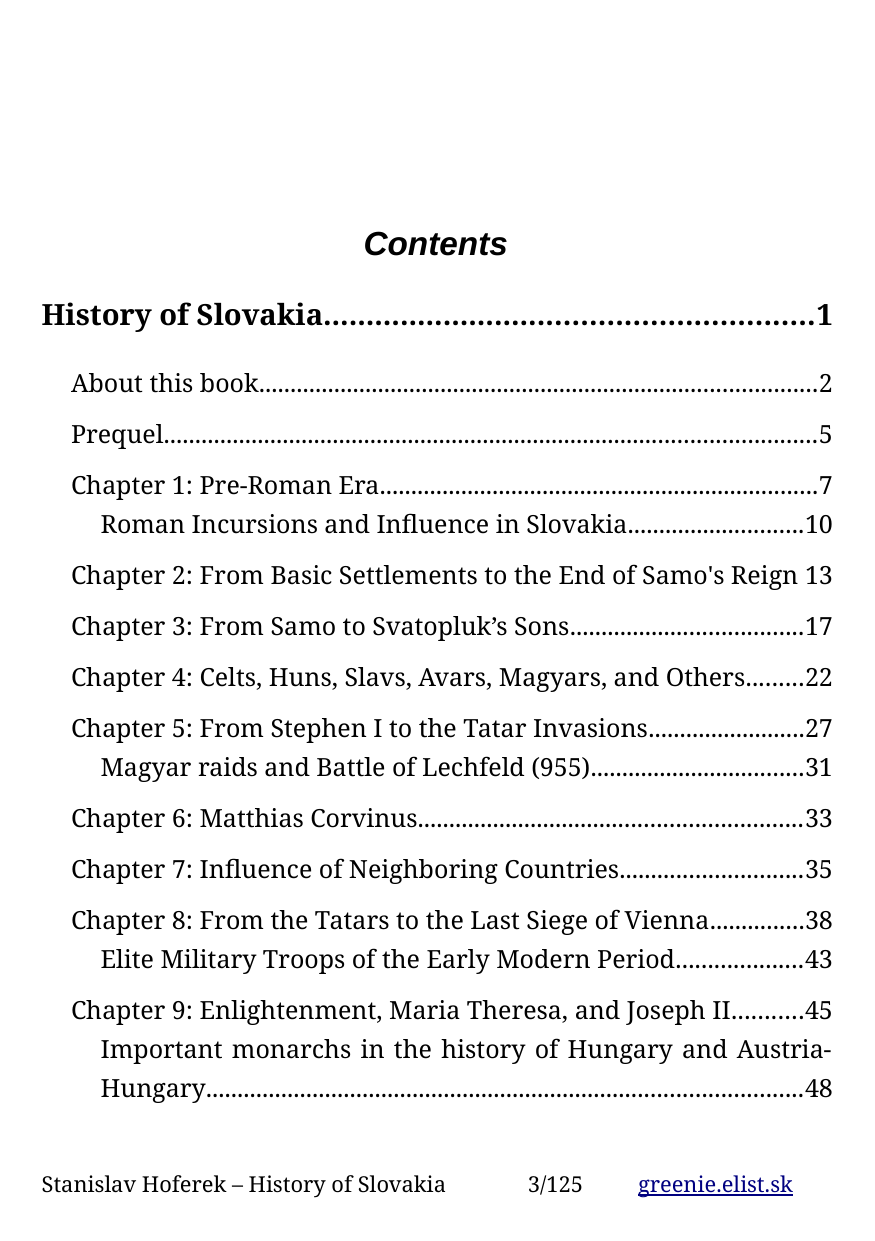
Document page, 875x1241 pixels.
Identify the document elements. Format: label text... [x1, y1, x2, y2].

text Chapter 6: Matthias Corvinus 33 [71, 800, 833, 834]
text Chapter 7: Influence of Neighboring Countries 35 [71, 851, 833, 885]
text History of Slovakia 1 [41, 294, 833, 334]
text Roman Incursions and Influence in Slovakia 10 [100, 507, 833, 541]
text Chapter 3: From Samo to Svatopluk’s Sons 17 [71, 608, 833, 642]
text Chapter 4: Celts, Huns, Slavs, Avars, Magyars, and Others 22 [71, 659, 833, 693]
text Chapter 1: Pre-Roman Era 7 [71, 467, 833, 501]
text Prequel 5 [71, 416, 833, 451]
text Chapter 5: From Stephen I to the Tatar Invasions 27 [71, 710, 833, 744]
text Magyar raids and Battle of Lechfeld (955) 31 [100, 749, 833, 783]
text Important monarchs in the history of Hungary and Austria-Hungary 48 [100, 1032, 833, 1105]
text Chapter 8: From the Tatars to the Last Siege of Vienna 38 [71, 902, 833, 936]
subtitle Contents [41, 224, 833, 263]
text Chapter 2: From Basic Settlements to the End of Samo's Reign 13 [71, 557, 833, 592]
text Elite Military Troops of the Early Modern Period 43 [100, 941, 833, 976]
text Chapter 9: Enlightenment, Maria Theresa, and Joseph II 45 [71, 992, 833, 1026]
text About this book 2 [71, 366, 833, 399]
